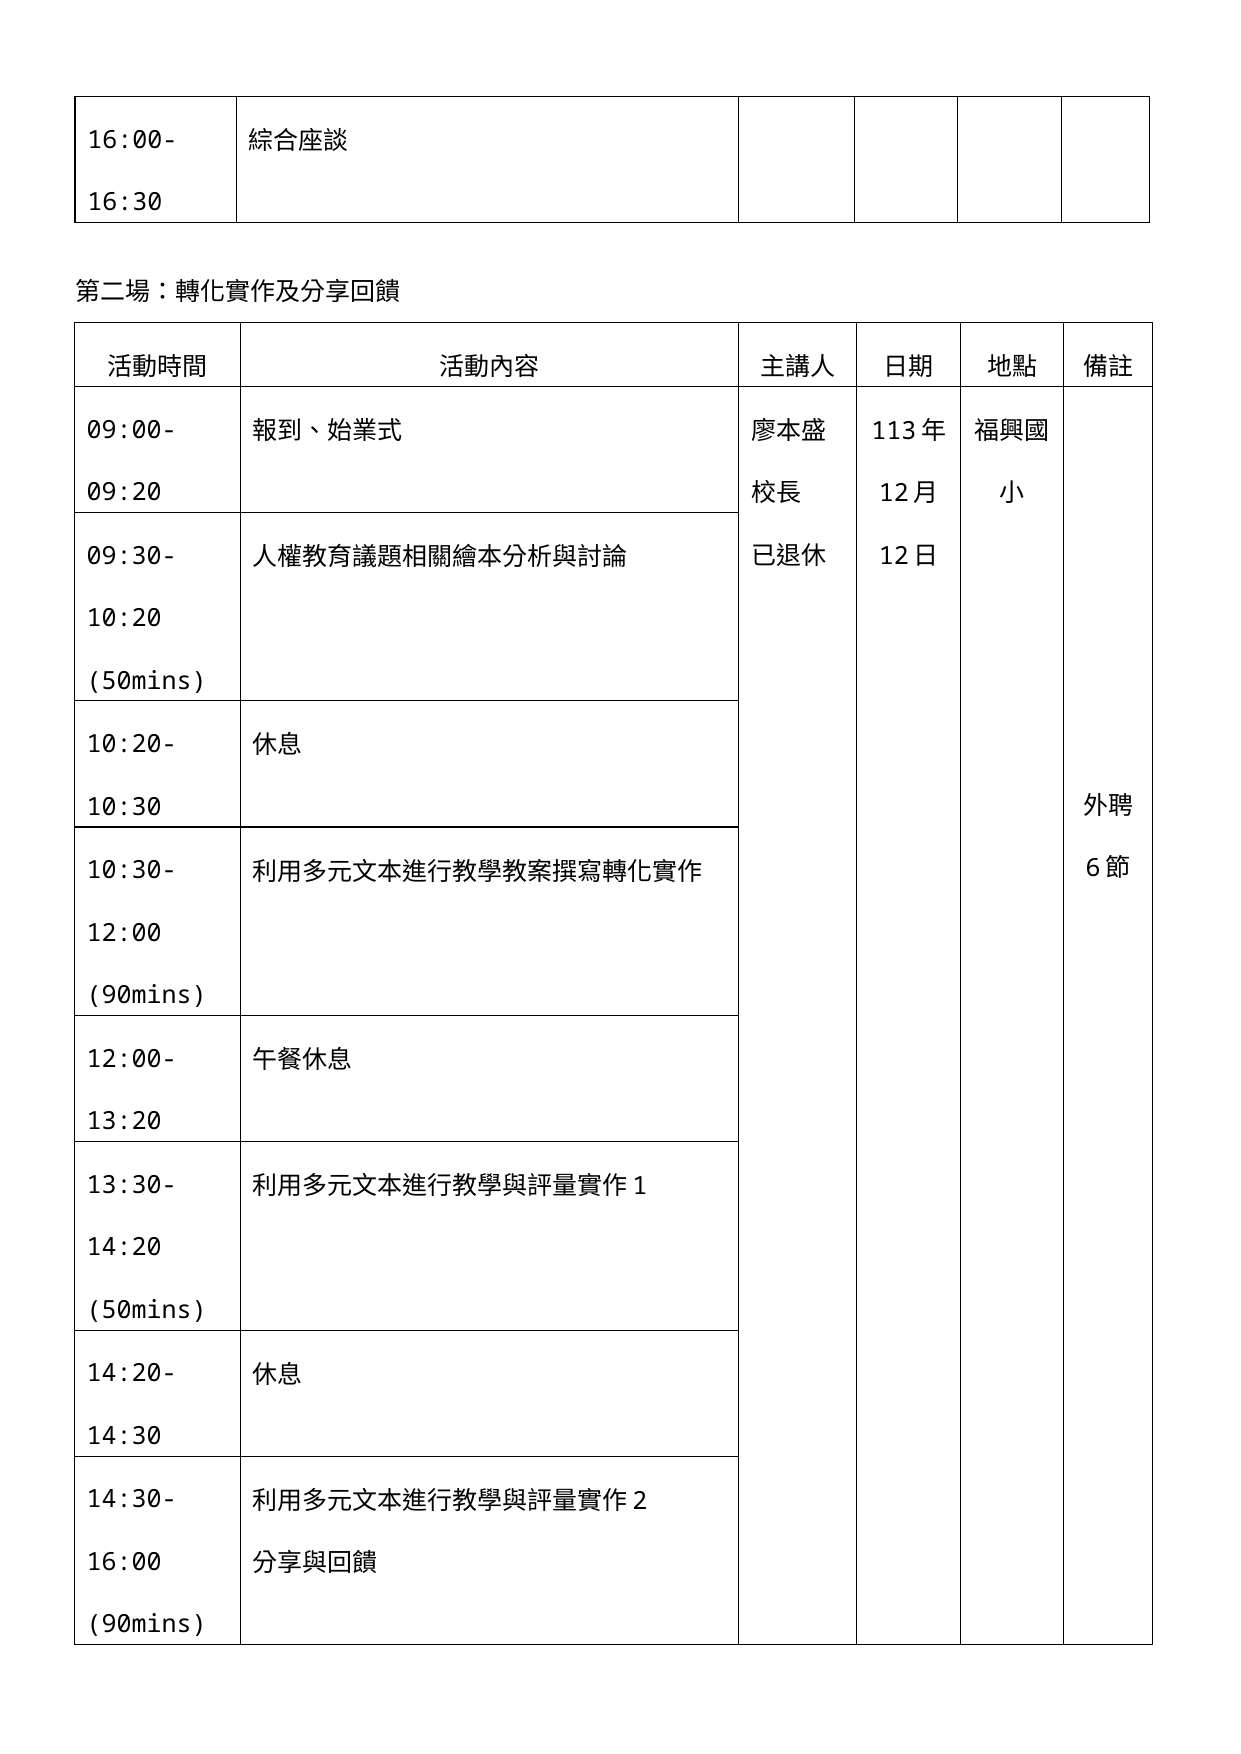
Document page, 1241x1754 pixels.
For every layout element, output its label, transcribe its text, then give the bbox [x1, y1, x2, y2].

table_header 活動內容 [241, 323, 738, 386]
table_cell 休息 [241, 701, 738, 826]
table_cell 休息 [241, 1331, 738, 1456]
table_cell 綜合座談 [237, 97, 738, 222]
table_cell [855, 97, 957, 222]
table_cell 09:30-10:20 (50mins) [75, 513, 240, 700]
table_cell 16:00-16:30 [76, 97, 236, 222]
table_header 日期 [857, 323, 960, 386]
text 第二場：轉化實作及分享回饋 [75, 248, 1165, 310]
table_cell 利用多元文本進行教學教案撰寫轉化實作 [241, 828, 738, 1015]
table_cell 外聘 6節 [1064, 387, 1152, 1644]
table_cell 113年 12月12日 [857, 387, 960, 1644]
table_cell 利用多元文本進行教學與評量實作1 [241, 1142, 738, 1329]
table_cell 利用多元文本進行教學與評量實作2 分享與回饋 [241, 1457, 738, 1644]
table_cell [1062, 97, 1149, 222]
table_header 主講人 [739, 323, 856, 386]
table_cell 報到、始業式 [241, 387, 738, 512]
table_cell 福興國小 [961, 387, 1063, 1644]
table_header 地點 [961, 323, 1063, 386]
table_cell 14:30-16:00 (90mins) [75, 1457, 240, 1644]
table_header 備註 [1064, 323, 1152, 386]
table_cell 廖本盛 校長 已退休 [739, 387, 856, 1644]
table_cell 12:00-13:20 [75, 1016, 240, 1141]
table_cell [958, 97, 1061, 222]
table_header 活動時間 [75, 323, 240, 386]
table_cell 14:20-14:30 [75, 1331, 240, 1456]
table_cell [739, 97, 854, 222]
table_cell 13:30-14:20 (50mins) [75, 1142, 240, 1329]
table_cell 人權教育議題相關繪本分析與討論 [241, 513, 738, 700]
table_cell 10:20-10:30 [75, 701, 240, 826]
table_cell 10:30-12:00 (90mins) [75, 828, 240, 1015]
table_cell 09:00-09:20 [75, 387, 240, 512]
table_cell 午餐休息 [241, 1016, 738, 1141]
